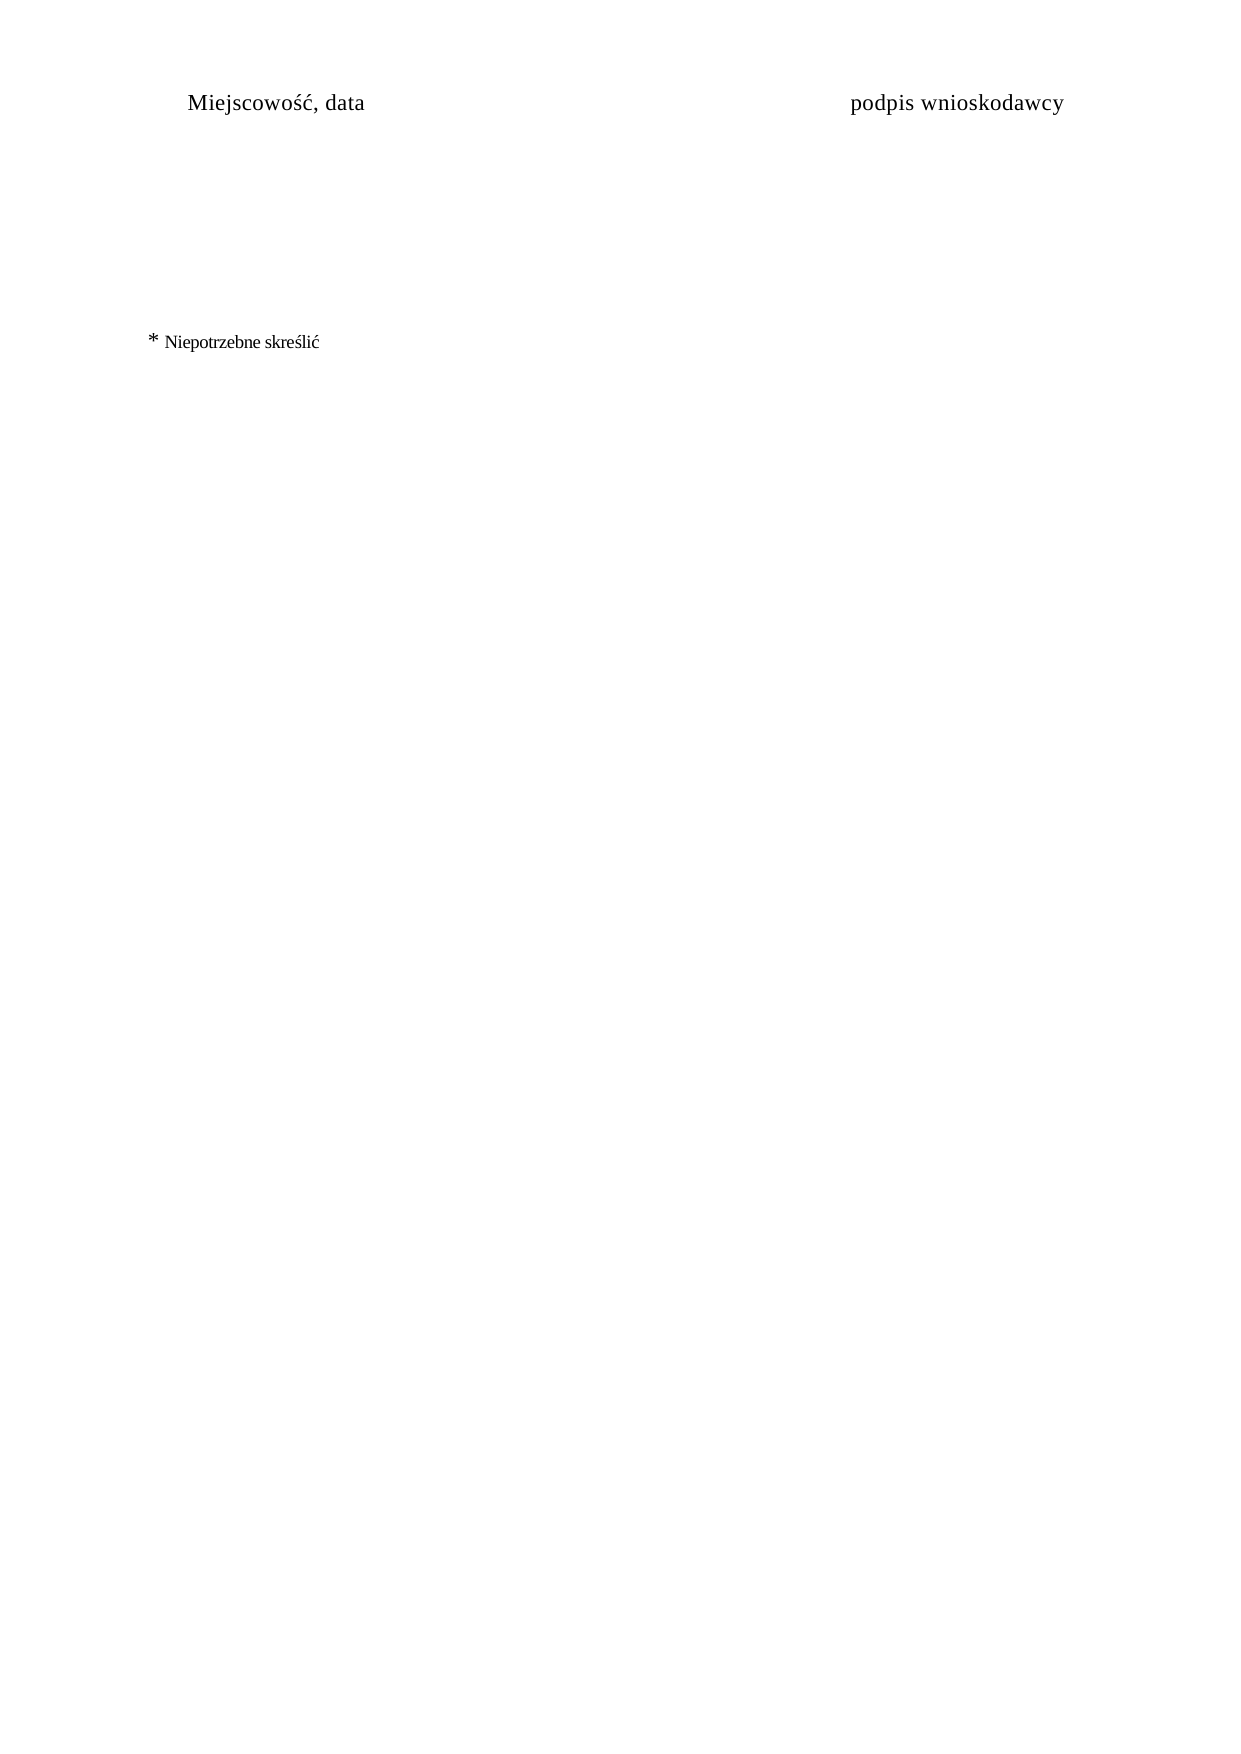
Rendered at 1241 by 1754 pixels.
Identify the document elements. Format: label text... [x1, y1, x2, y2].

text Miejscowość, data podpis wnioskodawcy [187, 89, 1093, 115]
text * Niepotrzebne skreślić [148, 327, 1093, 353]
